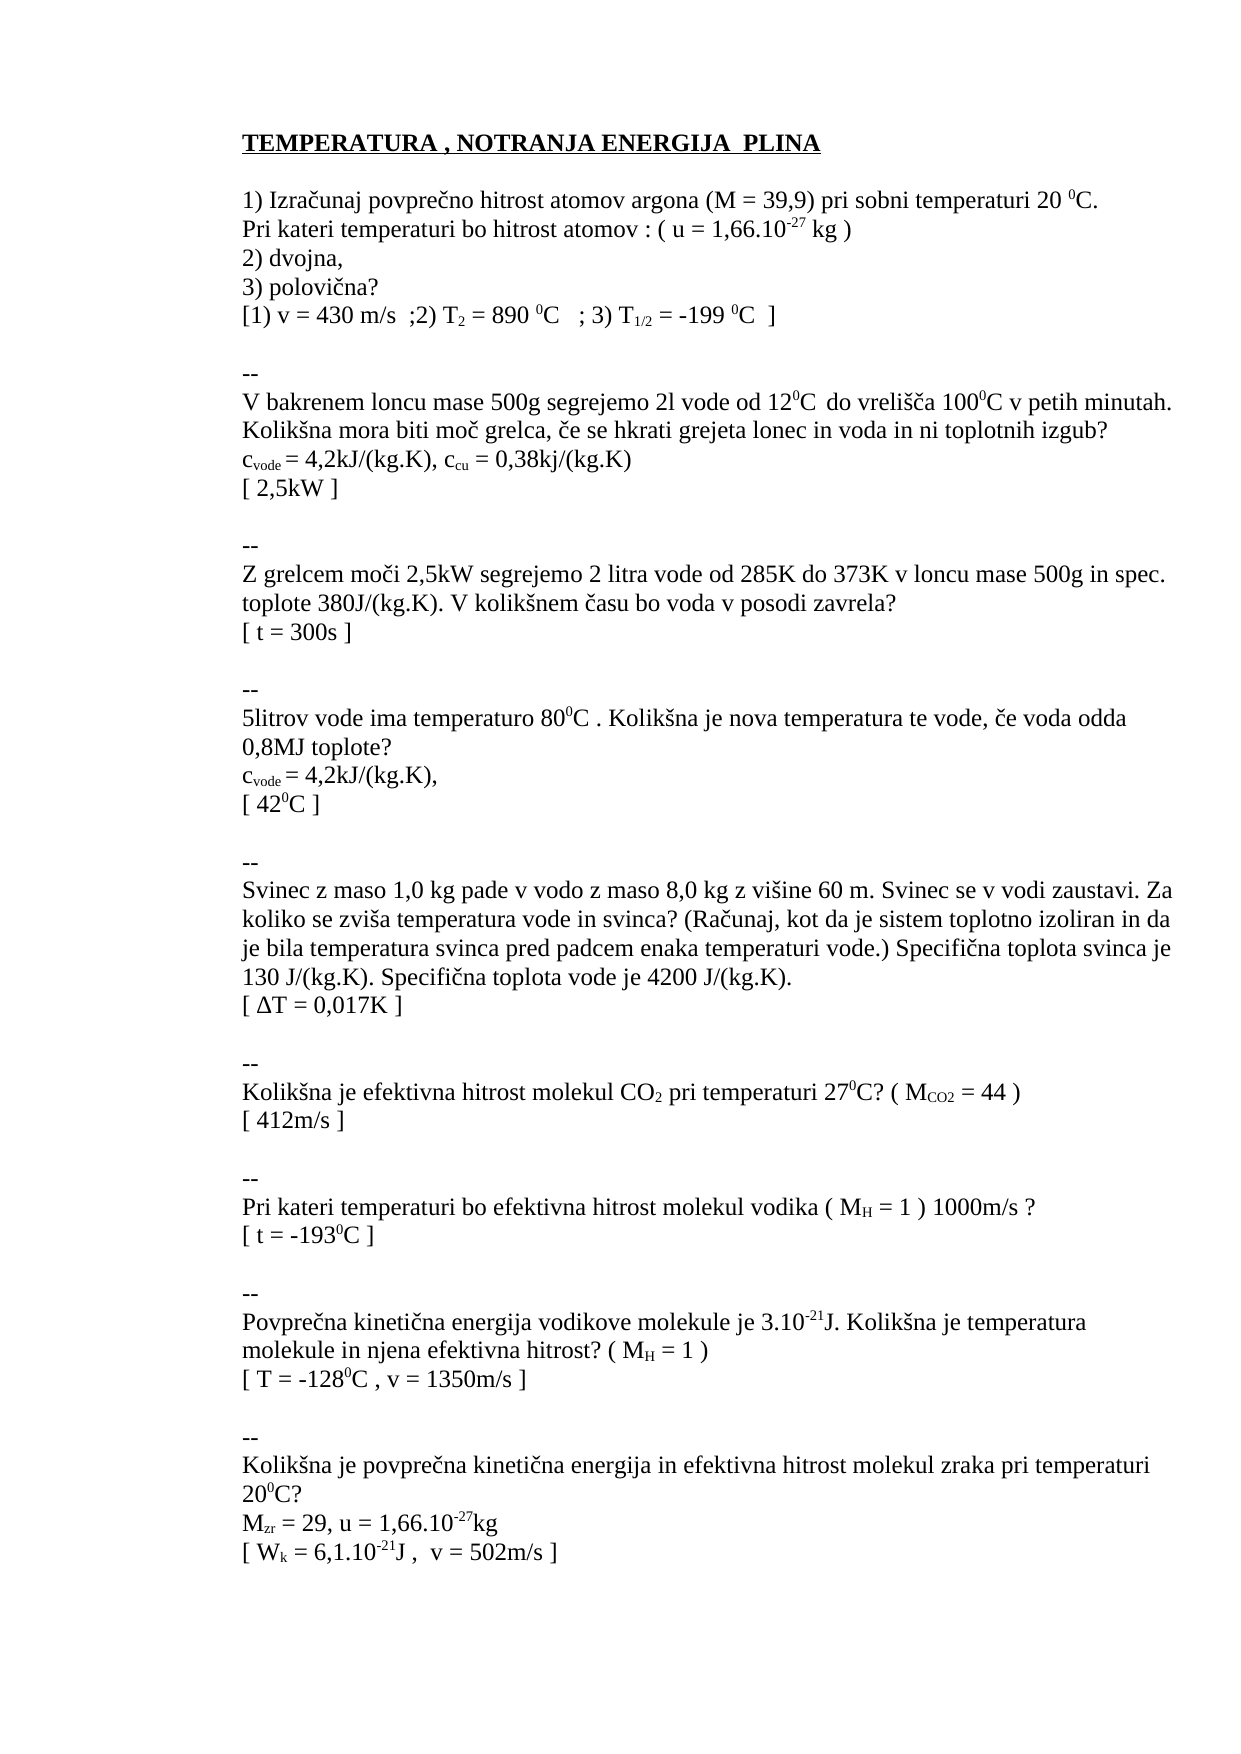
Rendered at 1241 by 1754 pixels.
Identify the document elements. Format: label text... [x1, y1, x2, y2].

text cvode = 4,2kJ/(kg.K), [242, 761, 1177, 789]
text [ Wk = 6,1.10-21J , v = 502m/s ] [242, 1537, 1177, 1566]
text 1) Izračunaj povprečno hitrost atomov argona (M = 39,9) pri sobni temperaturi 20 0C. [242, 186, 1177, 214]
text -- [242, 1422, 1177, 1451]
text Kolikšna je efektivna hitrost molekul CO2 pri temperaturi 270C? ( MCO2 = 44 ) [242, 1077, 1177, 1106]
text Z grelcem moči 2,5kW segrejemo 2 litra vode od 285K do 373K v loncu mase 500g in spec. toplote 380J/(kg.K). V kolikšnem času bo voda v posodi zavrela? [242, 559, 1177, 617]
text 2) dvojna, [242, 243, 1177, 272]
text -- [242, 531, 1177, 559]
text [ T = -1280C , v = 1350m/s ] [242, 1364, 1177, 1393]
text -- [242, 674, 1177, 703]
text [ t = -1930C ] [242, 1221, 1177, 1249]
text 5litrov vode ima temperaturo 800C . Kolikšna je nova temperatura te vode, če voda odda 0,8MJ toplote? [242, 703, 1177, 761]
text [ 412m/s ] [242, 1106, 1177, 1134]
text V bakrenem loncu mase 500g segrejemo 2l vode od 120C do vrelišča 1000C v petih minutah. Kolikšna mora biti moč grelca, če se hkrati grejeta lonec in voda in ni toplotnih izgub? [242, 387, 1177, 444]
text Povprečna kinetična energija vodikove molekule je 3.10-21J. Kolikšna je temperatura molekule in njena efektivna hitrost? ( MH = 1 ) [242, 1307, 1177, 1364]
text Kolikšna je povprečna kinetična energija in efektivna hitrost molekul zraka pri temperaturi 200C? [242, 1451, 1177, 1508]
text Pri kateri temperaturi bo efektivna hitrost molekul vodika ( MH = 1 ) 1000m/s ? [242, 1192, 1177, 1221]
text TEMPERATURA , NOTRANJA ENERGIJA PLINA [242, 128, 1177, 157]
text Svinec z maso 1,0 kg pade v vodo z maso 8,0 kg z višine 60 m. Svinec se v vodi zaustavi. Za koliko se zviša temperatura vode in svinca? (Računaj, kot da je sistem toplotno izoliran in da je bila temperatura svinca pred padcem enaka temperaturi vode.) Specifična toplota svinca je 130 J/(kg.K). Specifična toplota vode je 4200 J/(kg.K). [242, 876, 1177, 991]
text [ ∆T = 0,017K ] [242, 991, 1177, 1019]
text -- [242, 1278, 1177, 1307]
text 3) polovična? [242, 272, 1177, 301]
text -- [242, 1048, 1177, 1077]
text [ t = 300s ] [242, 617, 1177, 646]
text cvode = 4,2kJ/(kg.K), ccu = 0,38kj/(kg.K) [242, 444, 1177, 473]
text Pri kateri temperaturi bo hitrost atomov : ( u = 1,66.10-27 kg ) [242, 214, 1177, 243]
text [ 2,5kW ] [242, 473, 1177, 502]
text -- [242, 1163, 1177, 1192]
text -- [242, 847, 1177, 876]
text [1) v = 430 m/s ;2) T2 = 890 0C ; 3) T1/2 = -199 0C ] [242, 301, 1177, 329]
text Mzr = 29, u = 1,66.10-27kg [242, 1508, 1177, 1537]
text [ 420C ] [242, 789, 1177, 818]
text -- [242, 358, 1177, 387]
